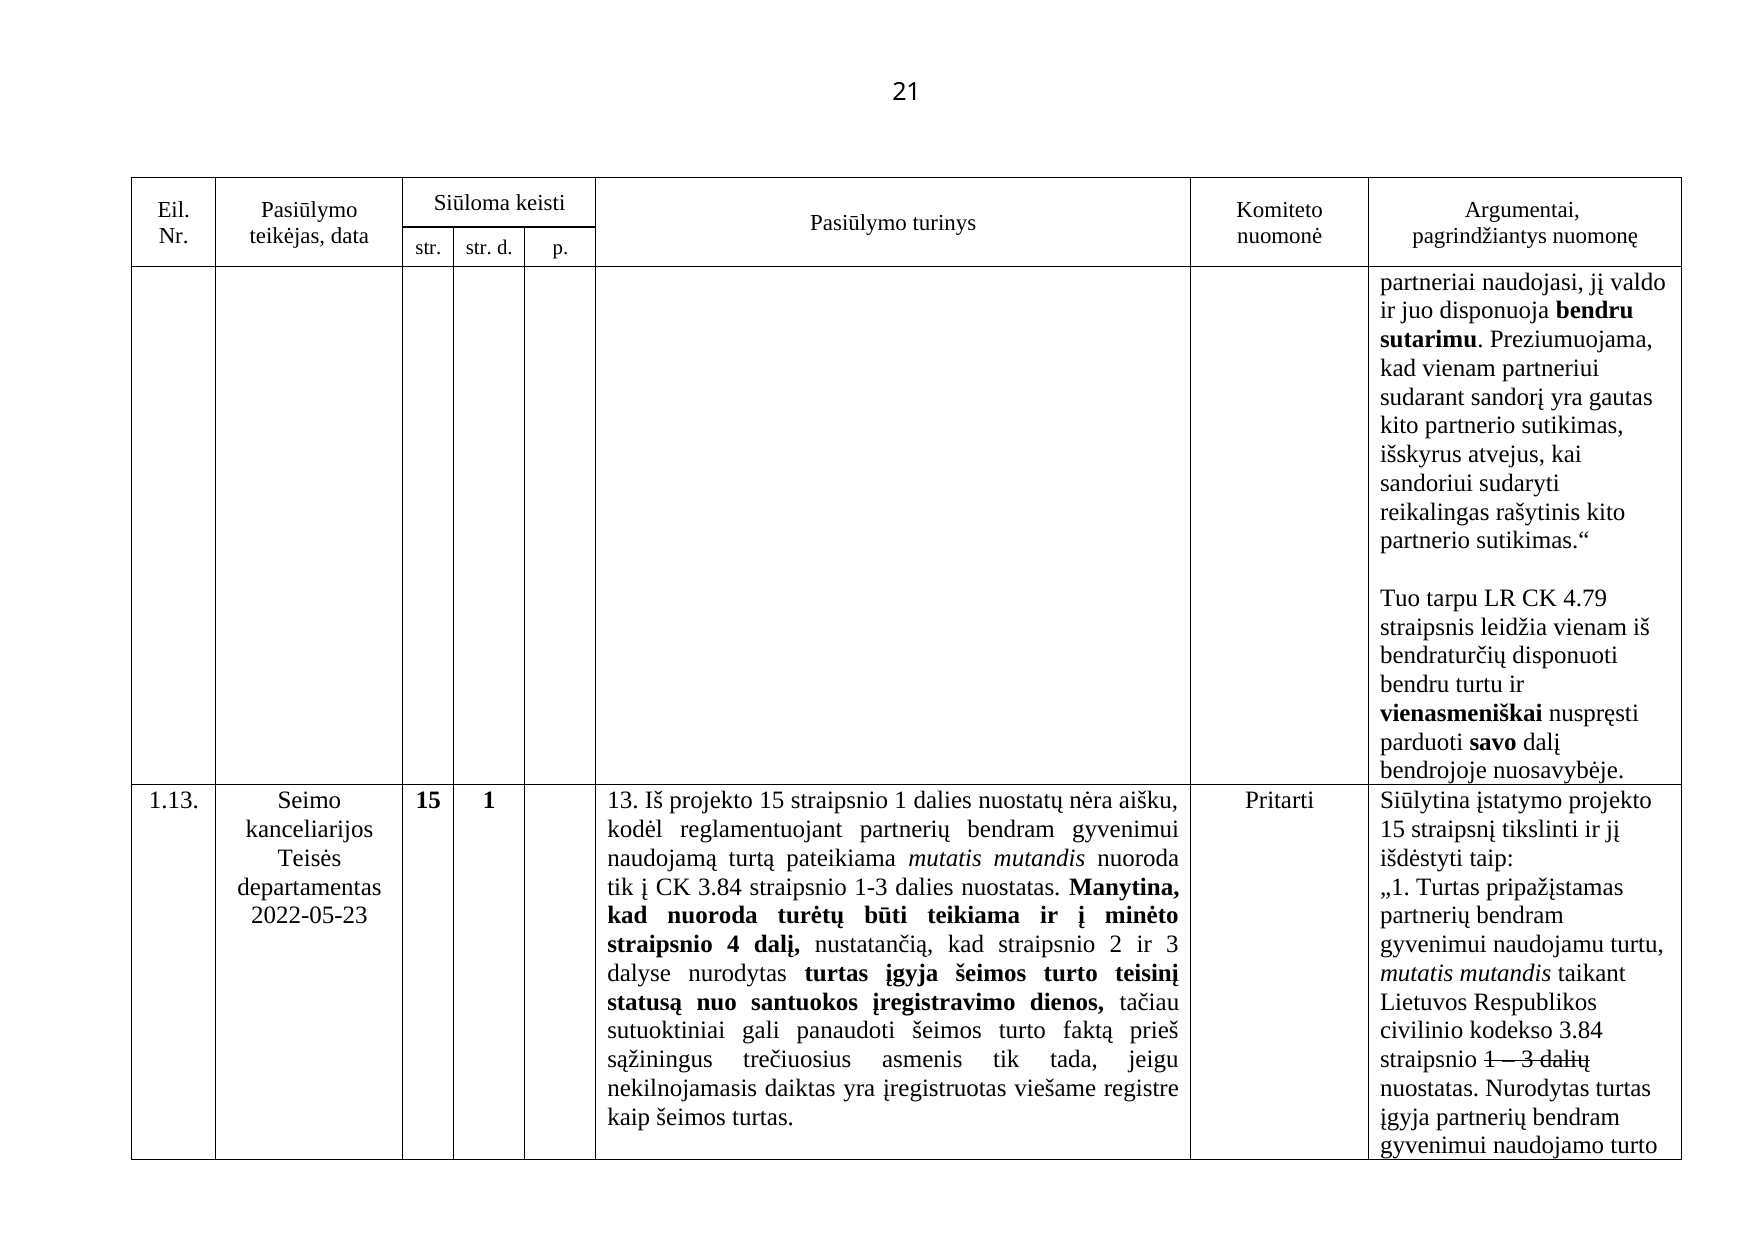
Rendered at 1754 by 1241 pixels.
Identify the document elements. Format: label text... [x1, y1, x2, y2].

table_header Pasiūlymo teikėjas, data [216, 178, 402, 266]
table_cell [216, 267, 402, 784]
table_header Eil. Nr. [132, 178, 215, 266]
table_cell [596, 267, 1190, 784]
table_cell [525, 785, 595, 1159]
table_cell Pritarti [1191, 785, 1368, 1159]
table_header Argumentai, pagrindžiantys nuomonę [1369, 178, 1681, 266]
table_cell partneriai naudojasi, jį valdo ir juo disponuoja bendru sutarimu. Preziumuojama, kad vienam partneriui sudarant sandorį yra gautas kito partnerio sutikimas, išskyrus atvejus, kai sandoriui sudaryti reikalingas rašytinis kito partnerio sutikimas.“ Tuo tarpu LR CK 4.79 straipsnis leidžia vienam iš bendraturčių disponuoti bendru turtu ir vienasmeniškai nuspręsti parduoti savo dalį bendrojoje nuosavybėje. [1369, 267, 1681, 784]
table_cell Siūlytina įstatymo projekto 15 straipsnį tikslinti ir jį išdėstyti taip: „1. Turtas pripažįstamas partnerių bendram gyvenimui naudojamu turtu, mutatis mutandis taikant Lietuvos Respublikos civilinio kodekso 3.84 straipsnio 1 – 3 dalių nuostatas. Nurodytas turtas įgyja partnerių bendram gyvenimui naudojamo turto [1369, 785, 1681, 1159]
table_cell [403, 267, 453, 784]
table_cell [454, 267, 524, 784]
table_cell str. [403, 228, 453, 266]
table_header Komiteto nuomonė [1191, 178, 1368, 266]
table_cell 1 [454, 785, 524, 1159]
table_cell p. [525, 228, 595, 266]
table_cell str. d. [454, 228, 524, 266]
table_cell 15 [403, 785, 453, 1159]
table_header Siūloma keisti [403, 178, 595, 226]
table_cell 1.13. [132, 785, 215, 1159]
table_cell [1191, 267, 1368, 784]
table_header Pasiūlymo turinys [596, 178, 1190, 266]
table_cell Seimo kanceliarijos Teisės departamentas 2022-05-23 [216, 785, 402, 1159]
table_cell [525, 267, 595, 784]
table_cell 13. Iš projekto 15 straipsnio 1 dalies nuostatų nėra aišku, kodėl reglamentuojant partnerių bendram gyvenimui naudojamą turtą pateikiama mutatis mutandis nuoroda tik į CK 3.84 straipsnio 1-3 dalies nuostatas. Manytina, kad nuoroda turėtų būti teikiama ir į minėto straipsnio 4 dalį, nustatančią, kad straipsnio 2 ir 3 dalyse nurodytas turtas įgyja šeimos turto teisinį statusą nuo santuokos įregistravimo dienos, tačiau sutuoktiniai gali panaudoti šeimos turto faktą prieš sąžiningus trečiuosius asmenis tik tada, jeigu nekilnojamasis daiktas yra įregistruotas viešame registre kaip šeimos turtas. [596, 785, 1190, 1159]
table_cell [132, 267, 215, 784]
